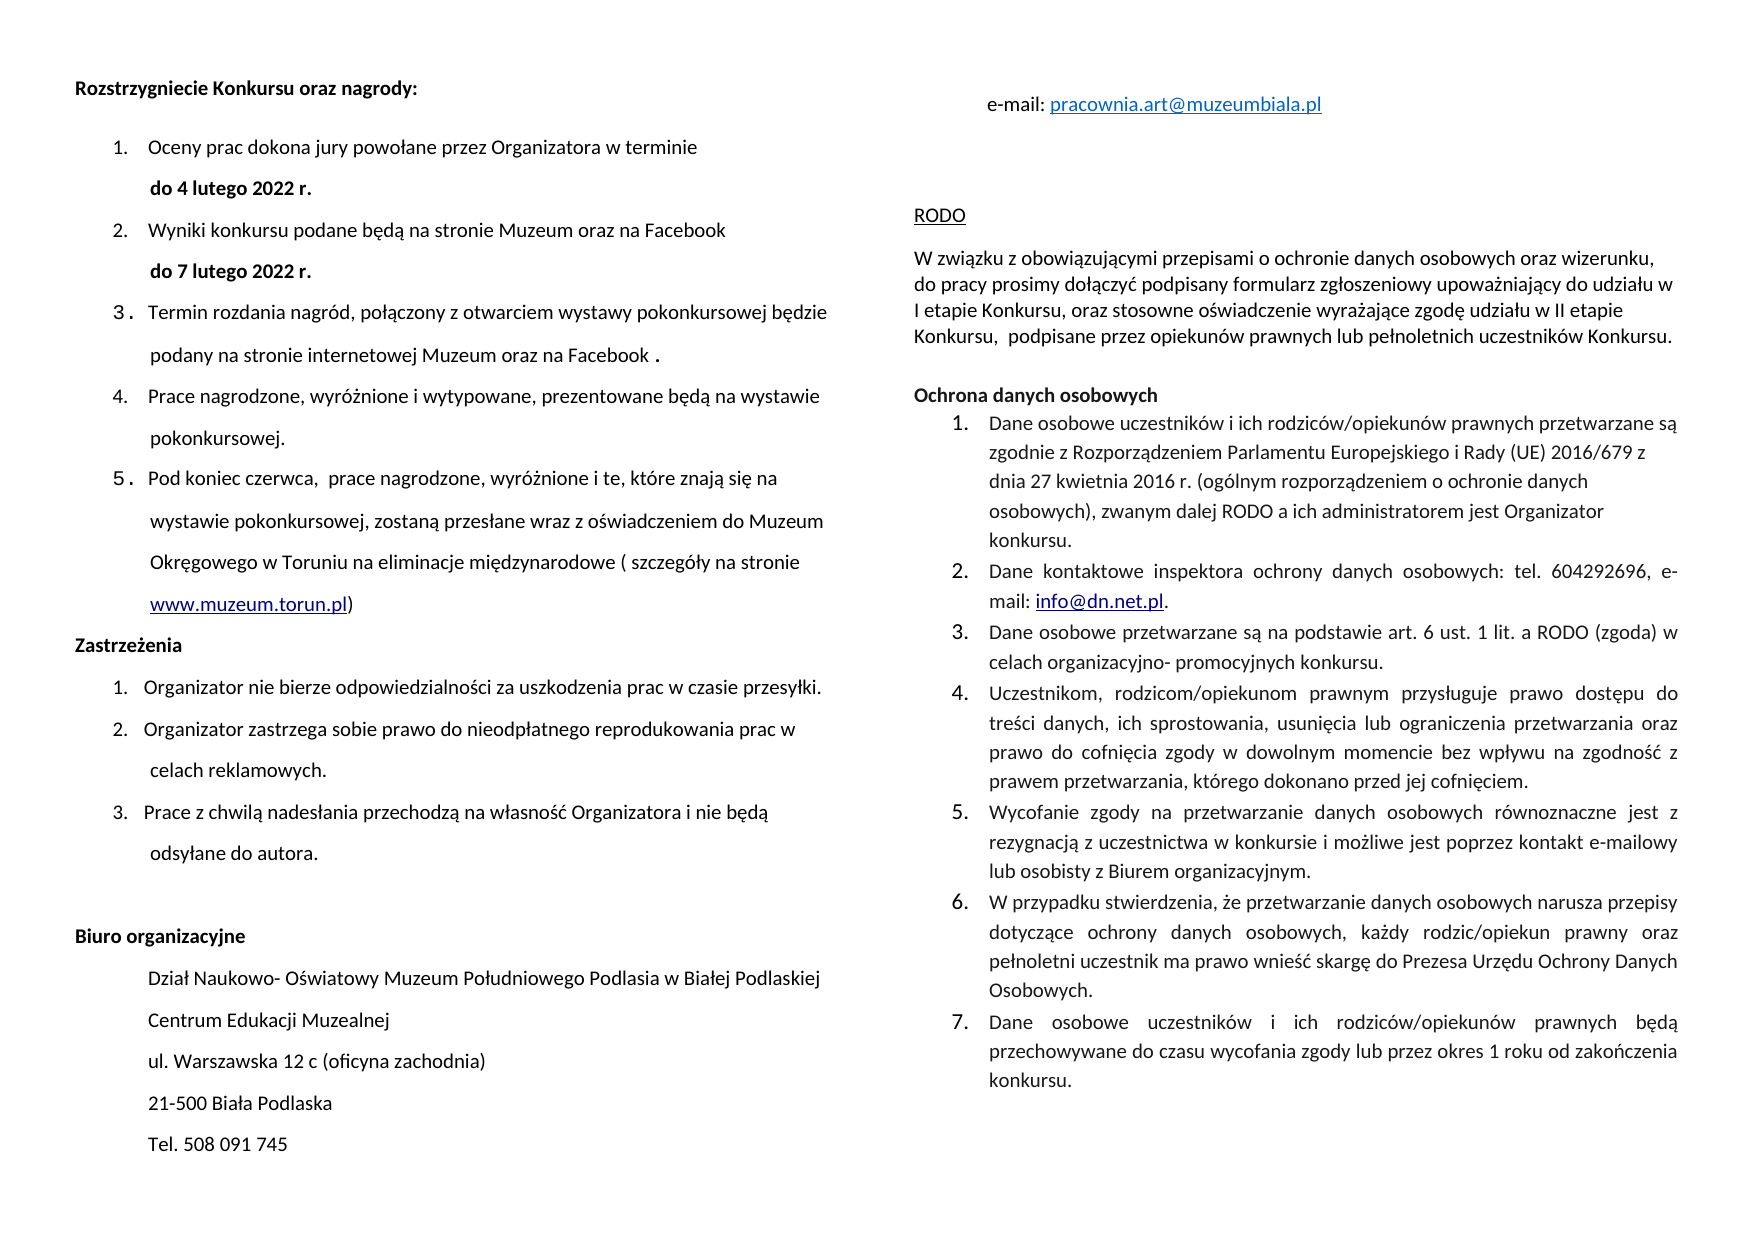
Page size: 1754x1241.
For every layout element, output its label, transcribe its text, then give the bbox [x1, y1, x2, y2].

text Centrum Edukacji Muzealnej [75, 991, 840, 1032]
list Dane osobowe uczestników i ich rodziców/opiekunów prawnych będą przechowywane do czasu wycofania zgody lub przez okres 1 roku od zakończenia konkursu. [951, 1007, 1679, 1093]
list Dane osobowe przetwarzane są na podstawie art. 6 ust. 1 lit. a RODO (zgoda) w celach organizacyjno- promocyjnych konkursu. [951, 617, 1679, 674]
list Wycofanie zgody na przetwarzanie danych osobowych równoznaczne jest z rezygnacją z uczestnictwa w konkursie i możliwe jest poprzez kontakt e-mailowy lub osobisty z Biurem organizacyjnym. [951, 797, 1679, 884]
list Termin rozdania nagród, połączony z otwarciem wystawy pokonkursowej będzie podany na stronie internetowej Muzeum oraz na Facebook . [112, 284, 840, 367]
list Pod koniec czerwca, prace nagrodzone, wyróżnione i te, które znają się na wystawie pokonkursowej, zostaną przesłane wraz z oświadczeniem do Muzeum Okręgowego w Toruniu na eliminacje międzynarodowe ( szczegóły na stronie www.muzeum.torun.pl) [112, 450, 840, 617]
list Organizator zastrzega sobie prawo do nieodpłatnego reprodukowania prac w celach reklamowych. [112, 700, 840, 783]
list Prace z chwilą nadesłania przechodzą na własność Organizatora i nie będą odsyłane do autora. [112, 783, 840, 866]
text W związku z obowiązującymi przepisami o ochronie danych osobowych oraz wizerunku, do pracy prosimy dołączyć podpisany formularz zgłoszeniowy upoważniający do udziału w I etapie Konkursu, oraz stosowne oświadczenie wyrażające zgodę udziału w II etapie Konkursu, podpisane przez opiekunów prawnych lub pełnoletnich uczestników Konkursu. [914, 245, 1679, 349]
text Zastrzeżenia [75, 617, 840, 658]
list Organizator nie bierze odpowiedzialności za uszkodzenia prac w czasie przesyłki. [112, 658, 840, 700]
list Prace nagrodzone, wyróżnione i wytypowane, prezentowane będą na wystawie pokonkursowej. [112, 367, 840, 450]
list Dane osobowe uczestników i ich rodziców/opiekunów prawnych przetwarzane są zgodnie z Rozporządzeniem Parlamentu Europejskiego i Rady (UE) 2016/679 z dnia 27 kwietnia 2016 r. (ogólnym rozporządzeniem o ochronie danych osobowych), zwanym dalej RODO a ich administratorem jest Organizator konkursu. [951, 408, 1679, 552]
text Dział Naukowo- Oświatowy Muzeum Południowego Podlasia w Białej Podlaskiej [75, 949, 840, 991]
list Oceny prac dokona jury powołane przez Organizatora w terminie [112, 118, 840, 159]
text e-mail: pracownia.art@muzeumbiala.pl [914, 75, 1679, 117]
list Uczestnikom, rodzicom/opiekunom prawnym przysługuje prawo dostępu do treści danych, ich sprostowania, usunięcia lub ograniczenia przetwarzania oraz prawo do cofnięcia zgody w dowolnym momencie bez wpływu na zgodność z prawem przetwarzania, którego dokonano przed jej cofnięciem. [951, 678, 1679, 794]
list do 4 lutego 2022 r. [150, 159, 840, 201]
text ul. Warszawska 12 c (oficyna zachodnia) [75, 1032, 840, 1074]
text Tel. 508 091 745 [75, 1115, 840, 1157]
text Ochrona danych osobowych [914, 366, 1679, 408]
text 21-500 Biała Podlaska [75, 1074, 840, 1115]
text RODO [914, 202, 1679, 228]
list Wyniki konkursu podane będą na stronie Muzeum oraz na Facebook [112, 201, 840, 242]
list do 7 lutego 2022 r. [150, 242, 840, 284]
list W przypadku stwierdzenia, że przetwarzanie danych osobowych narusza przepisy dotyczące ochrony danych osobowych, każdy rodzic/opiekun prawny oraz pełnoletni uczestnik ma prawo wnieść skargę do Prezesa Urzędu Ochrony Danych Osobowych. [951, 887, 1679, 1003]
text Rozstrzygniecie Konkursu oraz nagrody: [75, 75, 840, 100]
list Dane kontaktowe inspektora ochrony danych osobowych: tel. 604292696, e-mail: info@dn.net.pl. [951, 556, 1679, 613]
text Biuro organizacyjne [75, 907, 840, 949]
